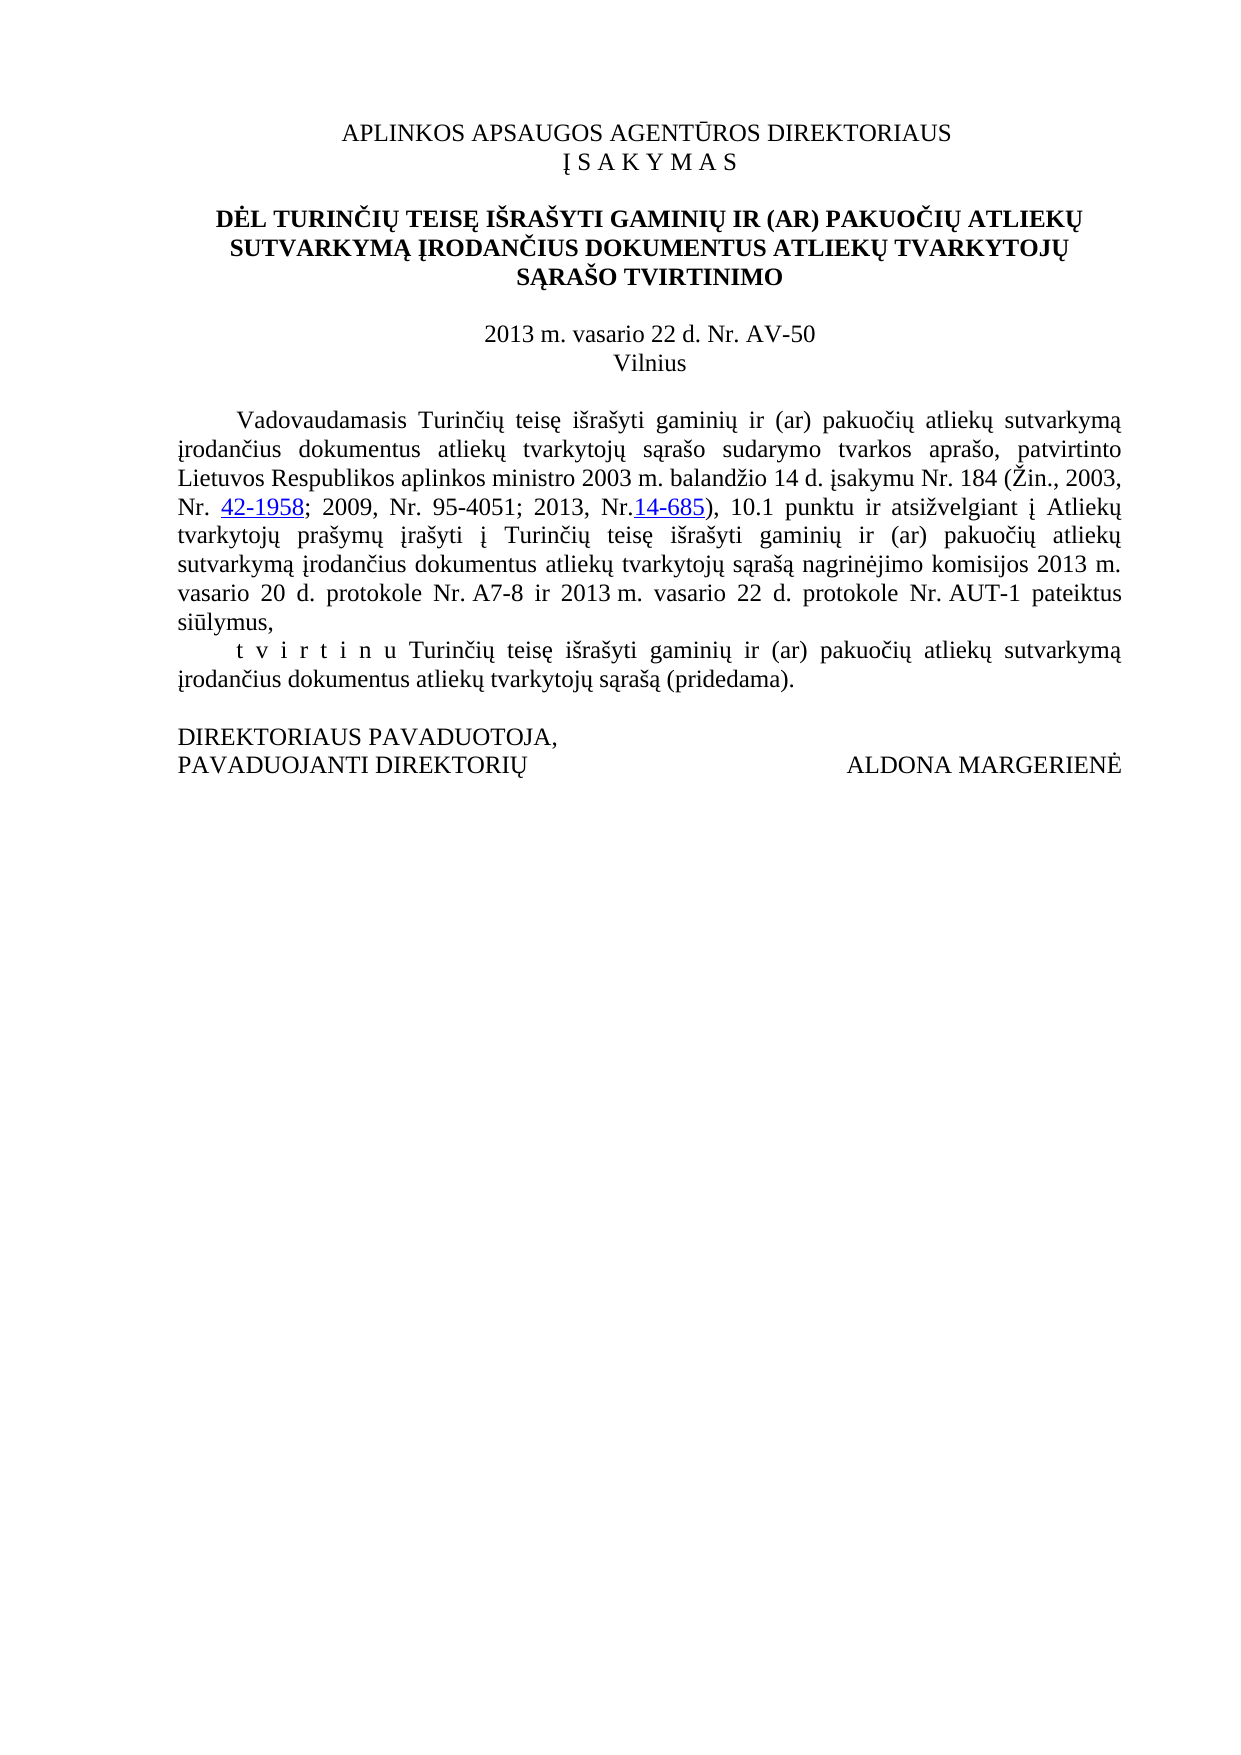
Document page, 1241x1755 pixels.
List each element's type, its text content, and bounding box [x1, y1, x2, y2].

text Vilnius [177, 348, 1122, 377]
text Direktoriaus pavaduotoja, [177, 722, 1122, 751]
text 2013 m. vasario 22 d. Nr. AV-50 [177, 319, 1122, 348]
text t v i r t i n u Turinčių teisę išrašyti gaminių ir (ar) pakuočių atliekų sutvarkymą įrodančius dokumentus atliekų tvarkytojų sąrašą (pridedama). [177, 636, 1122, 693]
text Į S A K Y M A S [177, 147, 1122, 176]
text Vadovaudamasis Turinčių teisę išrašyti gaminių ir (ar) pakuočių atliekų sutvarkymą įrodančius dokumentus atliekų tvarkytojų sąrašo sudarymo tvarkos aprašo, patvirtinto Lietuvos Respublikos aplinkos ministro 2003 m. balandžio 14 d. įsakymu Nr. 184 (Žin., 2003, Nr. 42-1958; 2009, Nr. 95-4051; 2013, Nr.14-685), 10.1 punktu ir atsižvelgiant į Atliekų tvarkytojų prašymų įrašyti į Turinčių teisę išrašyti gaminių ir (ar) pakuočių atliekų sutvarkymą įrodančius dokumentus atliekų tvarkytojų sąrašą nagrinėjimo komisijos 2013 m. vasario 20 d. protokole Nr. A7-8 ir 2013 m. vasario 22 d. protokole Nr. AUT-1 pateiktus siūlymus, [177, 406, 1122, 636]
text DĖL turinčių teisę išrašyti gaminių ir (ar) pakuočių atliekų sutvarkymą įrodančius dokumentus atliekų tvarkytojų sąrašo tvirtinimo [177, 204, 1122, 291]
text APLINKOS APSAUGOS AGENTŪROS DIREKTORIAUS [177, 118, 1122, 147]
text pavaduojanti direktorių Aldona Margerienė [177, 751, 1122, 779]
